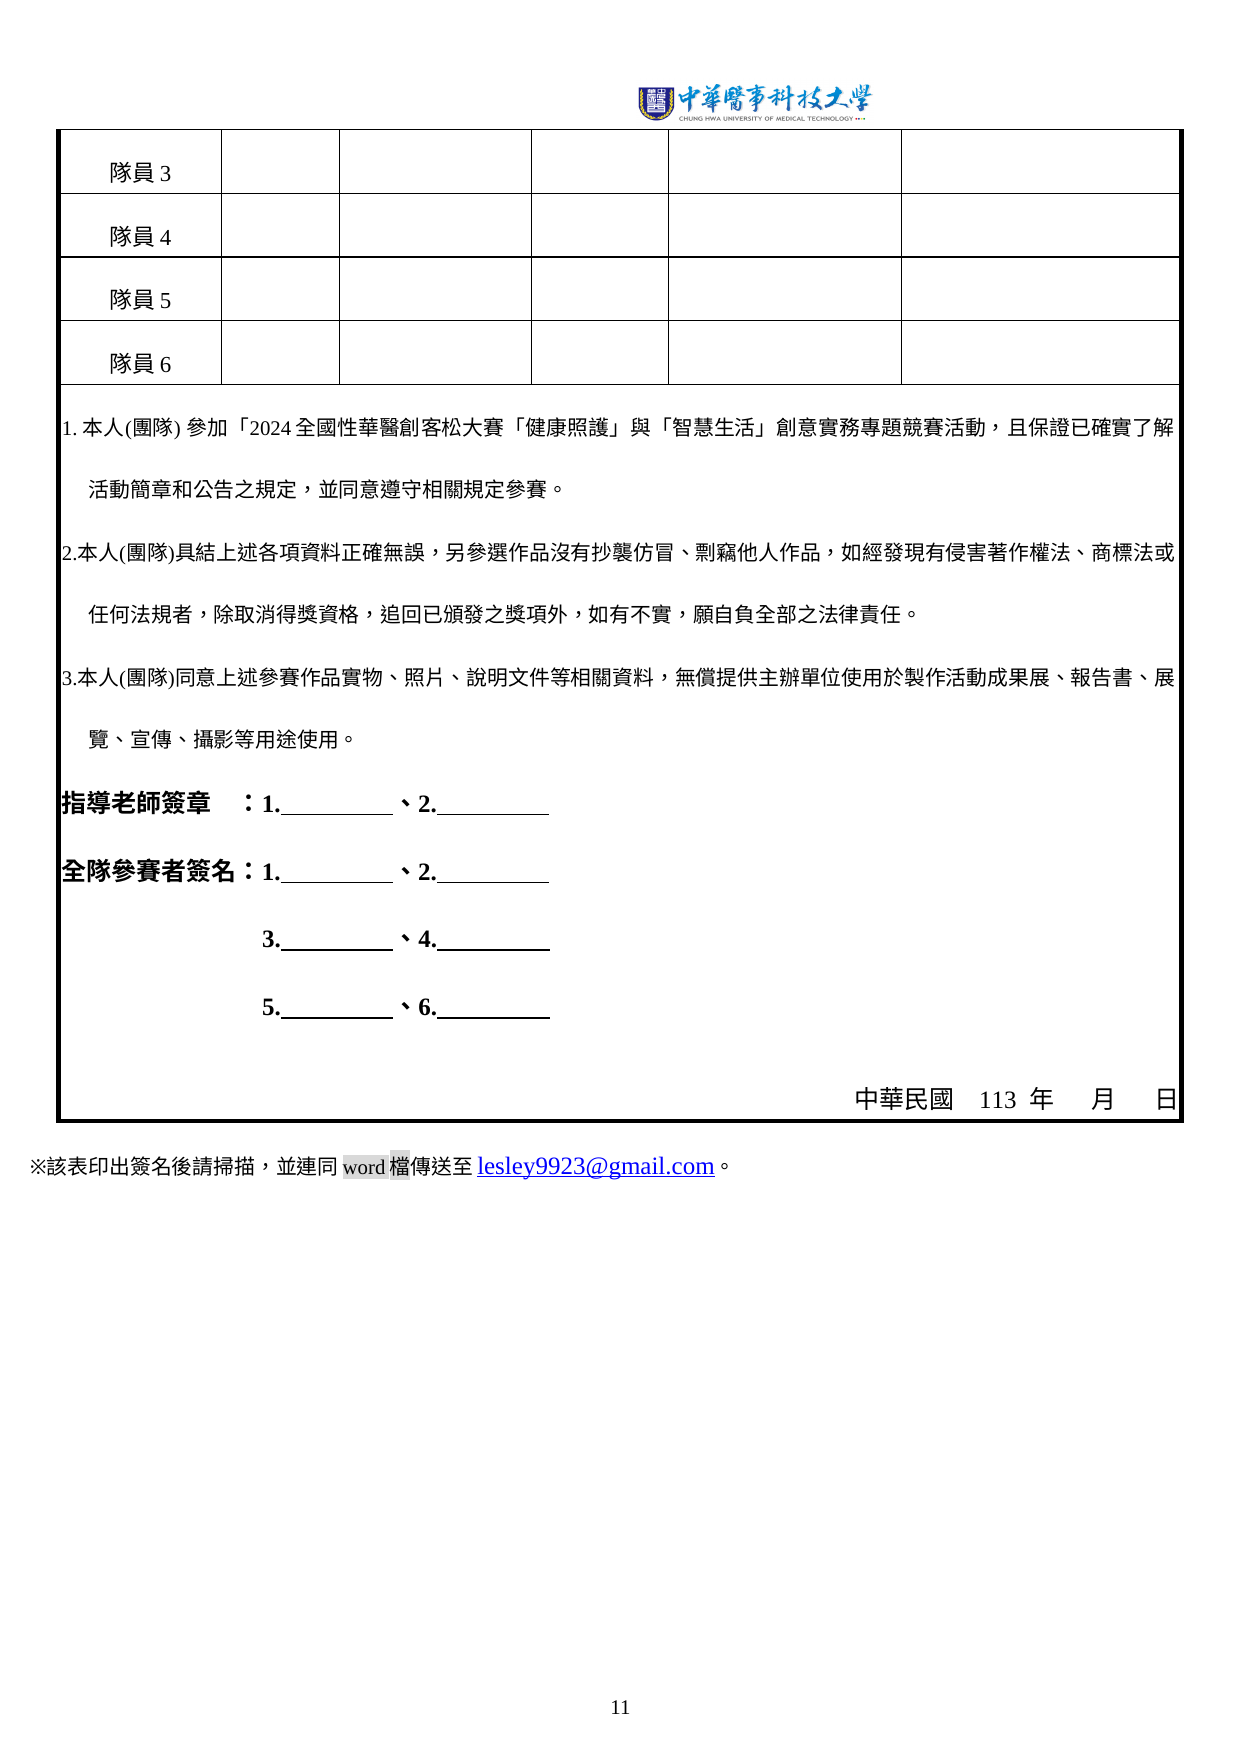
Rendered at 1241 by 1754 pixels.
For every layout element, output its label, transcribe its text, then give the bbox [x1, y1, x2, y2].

table_cell [902, 258, 1179, 320]
table_cell [902, 321, 1179, 383]
table_cell 隊員5 [61, 258, 221, 320]
table_cell [532, 194, 668, 256]
table_cell 1. 本人(團隊) 參加「2024全國性華醫創客松大賽「健康照護」與「智慧生活」創意實務專題競賽活動，且保證已確實了解活動簡章和公告之規定，並同意遵守相關規定參賽。 2.本人(團隊)具結上述各項資料正確無誤，另參選作品沒有抄襲仿冒、剽竊他人作品，如經發現有侵害著作權法、商標法或任何法規者，除取消得獎資格，追回已頒發之獎項外，如有不實，願自負全部之法律責任。 3.本人(團隊)同意上述參賽作品實物、照片、說明文件等相關資料，無償提供主辦單位使用於製作活動成果展、報告書、展覽、宣傳、攝影等用途使用。 指導老師簽章 ：1. 、2. 全隊參賽者簽名：1. 、2. 3. 、4. 5. 、6. 中華民國 113 年 月 日 [61, 385, 1179, 1119]
table_cell [669, 194, 901, 256]
table_cell 隊員6 [61, 321, 221, 383]
table_cell [532, 130, 668, 193]
table_cell [902, 130, 1179, 193]
table_cell [902, 194, 1179, 256]
table_cell [222, 258, 339, 320]
table_cell [340, 194, 531, 256]
table_cell [669, 258, 901, 320]
table_cell [669, 130, 901, 193]
table_cell [340, 130, 531, 193]
table_cell [532, 321, 668, 383]
table_cell [222, 321, 339, 383]
table_cell [669, 321, 901, 383]
table_cell 隊員4 [61, 194, 221, 256]
text ※該表印出簽名後請掃描，並連同word檔傳送至lesley9923@gmail.com。 [29, 1123, 1181, 1186]
table_cell [222, 194, 339, 256]
table_cell [340, 321, 531, 383]
table_cell [340, 258, 531, 320]
table_cell [222, 130, 339, 193]
table_cell [532, 258, 668, 320]
table_cell 隊員3 [61, 130, 221, 193]
